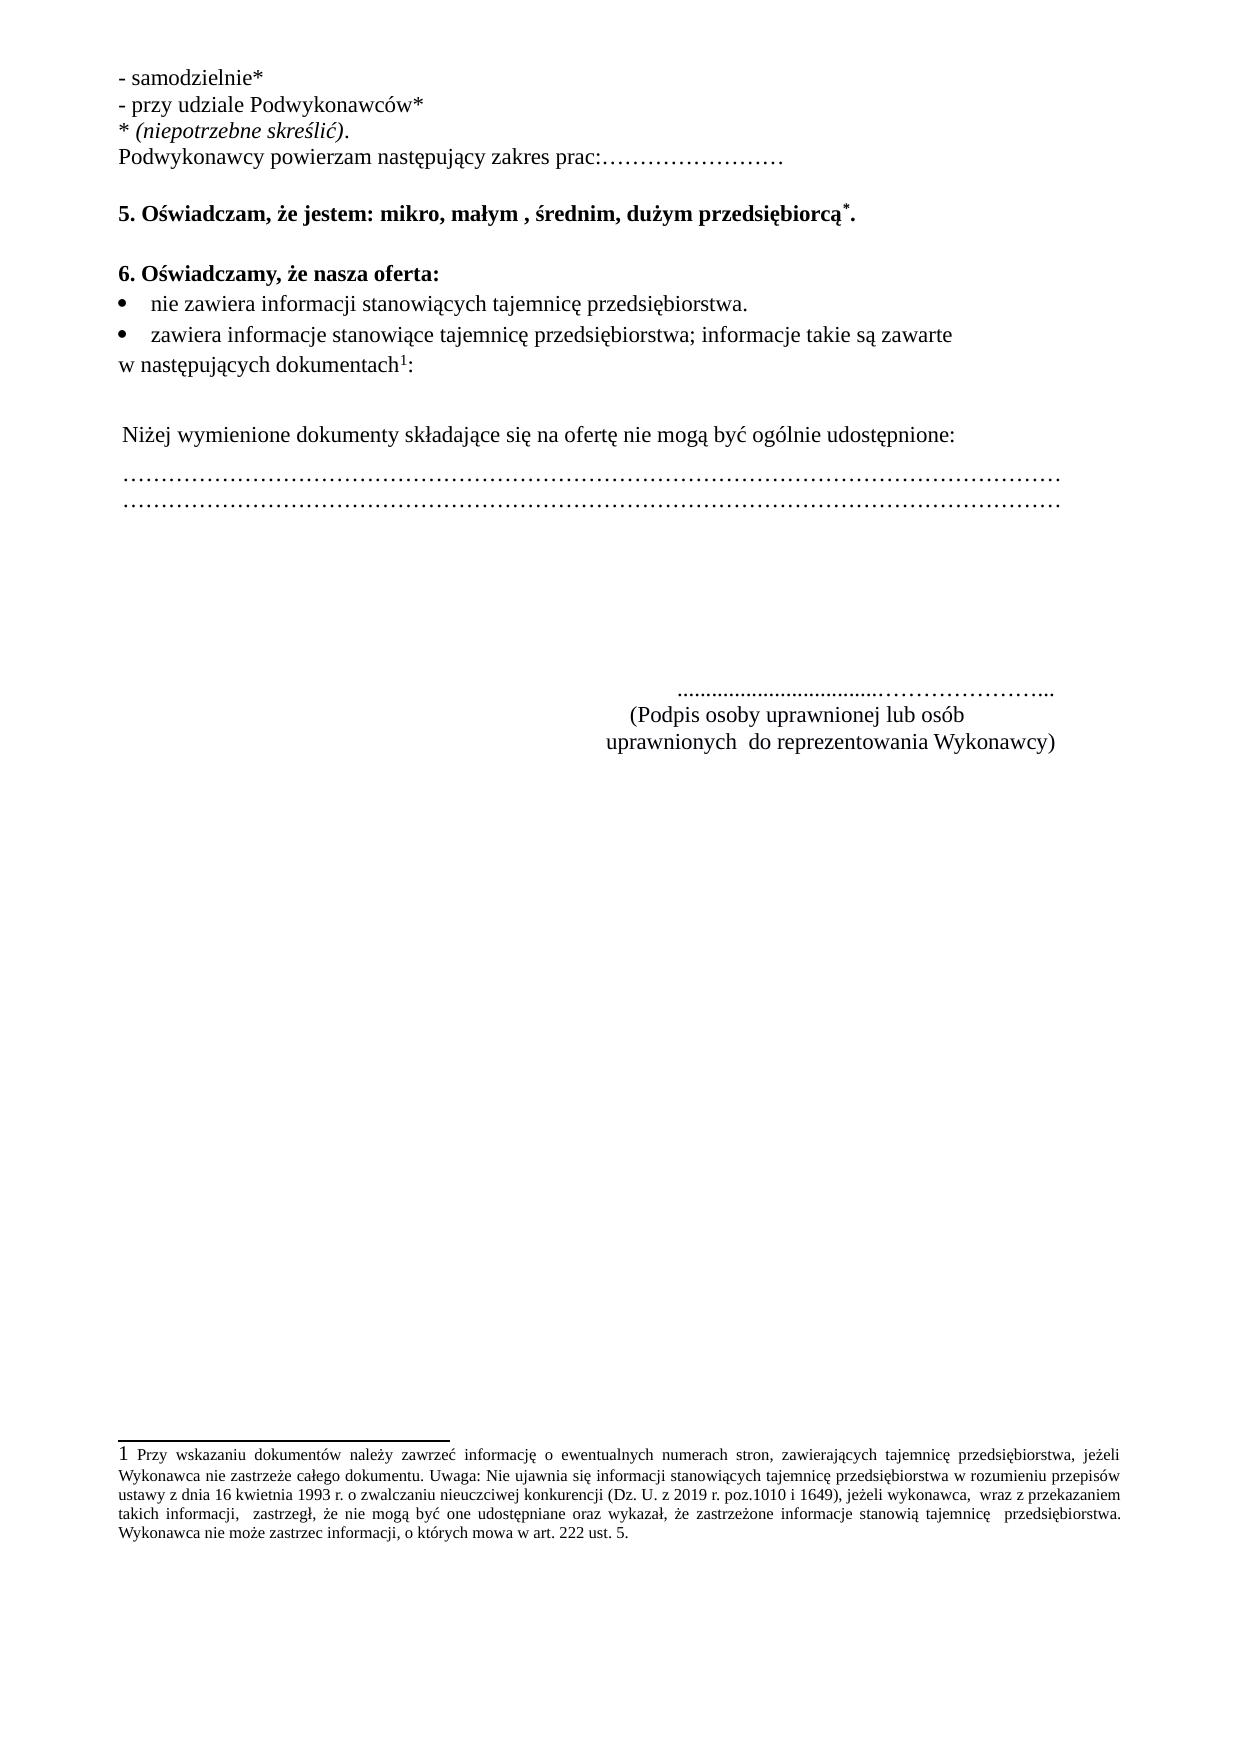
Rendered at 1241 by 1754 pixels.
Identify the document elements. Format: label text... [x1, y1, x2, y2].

text 5. Oświadczam, że jestem: mikro, małym , średnim, dużym przedsiębiorcą*. 6. Oświadczamy, że nasza oferta: [118, 170, 1122, 287]
text uprawnionych do reprezentowania Wykonawcy) [126, 728, 1122, 778]
text  nie zawiera informacji stanowiących tajemnicę przedsiębiorstwa. [118, 291, 1122, 317]
text …………………………………………………………………………………………………………… …………………………………………………………………………………………………………… [122, 460, 1122, 542]
text (Podpis osoby uprawnionej lub osób [126, 701, 1122, 728]
text  zawiera informacje stanowiące tajemnicę przedsiębiorstwa; informacje takie są zawarte w następujących dokumentach: [118, 321, 1122, 377]
text Przy wskazaniu dokumentów należy zawrzeć informację o ewentualnych numerach stron, zawierających tajemnicę przedsiębiorstwa, jeżeli Wykonawca nie zastrzeże całego dokumentu. Uwaga: Nie ujawnia się informacji stanowiących tajemnicę przedsiębiorstwa w rozumieniu przepisów ustawy z dnia 16 kwietnia 1993 r. o zwalczaniu nieuczciwej konkurencji (Dz. U. z 2019 r. poz.1010 i 1649), jeżeli wykonawca, wraz z przekazaniem takich informacji, zastrzegł, że nie mogą być one udostępniane oraz wykazał, że zastrzeżone informacje stanowią tajemnicę przedsiębiorstwa. Wykonawca nie może zastrzec informacji, o których mowa w art. 222 ust. 5. [118, 1441, 1122, 1542]
text - samodzielnie* - przy udziale Podwykonawców* * (niepotrzebne skreślić). Podwykonawcy powierzam następujący zakres prac:…………………… [118, 64, 1122, 170]
text ...................................…………………... [126, 675, 1122, 701]
text Niżej wymienione dokumenty składające się na ofertę nie mogą być ogólnie udostępnione: [122, 421, 1122, 447]
